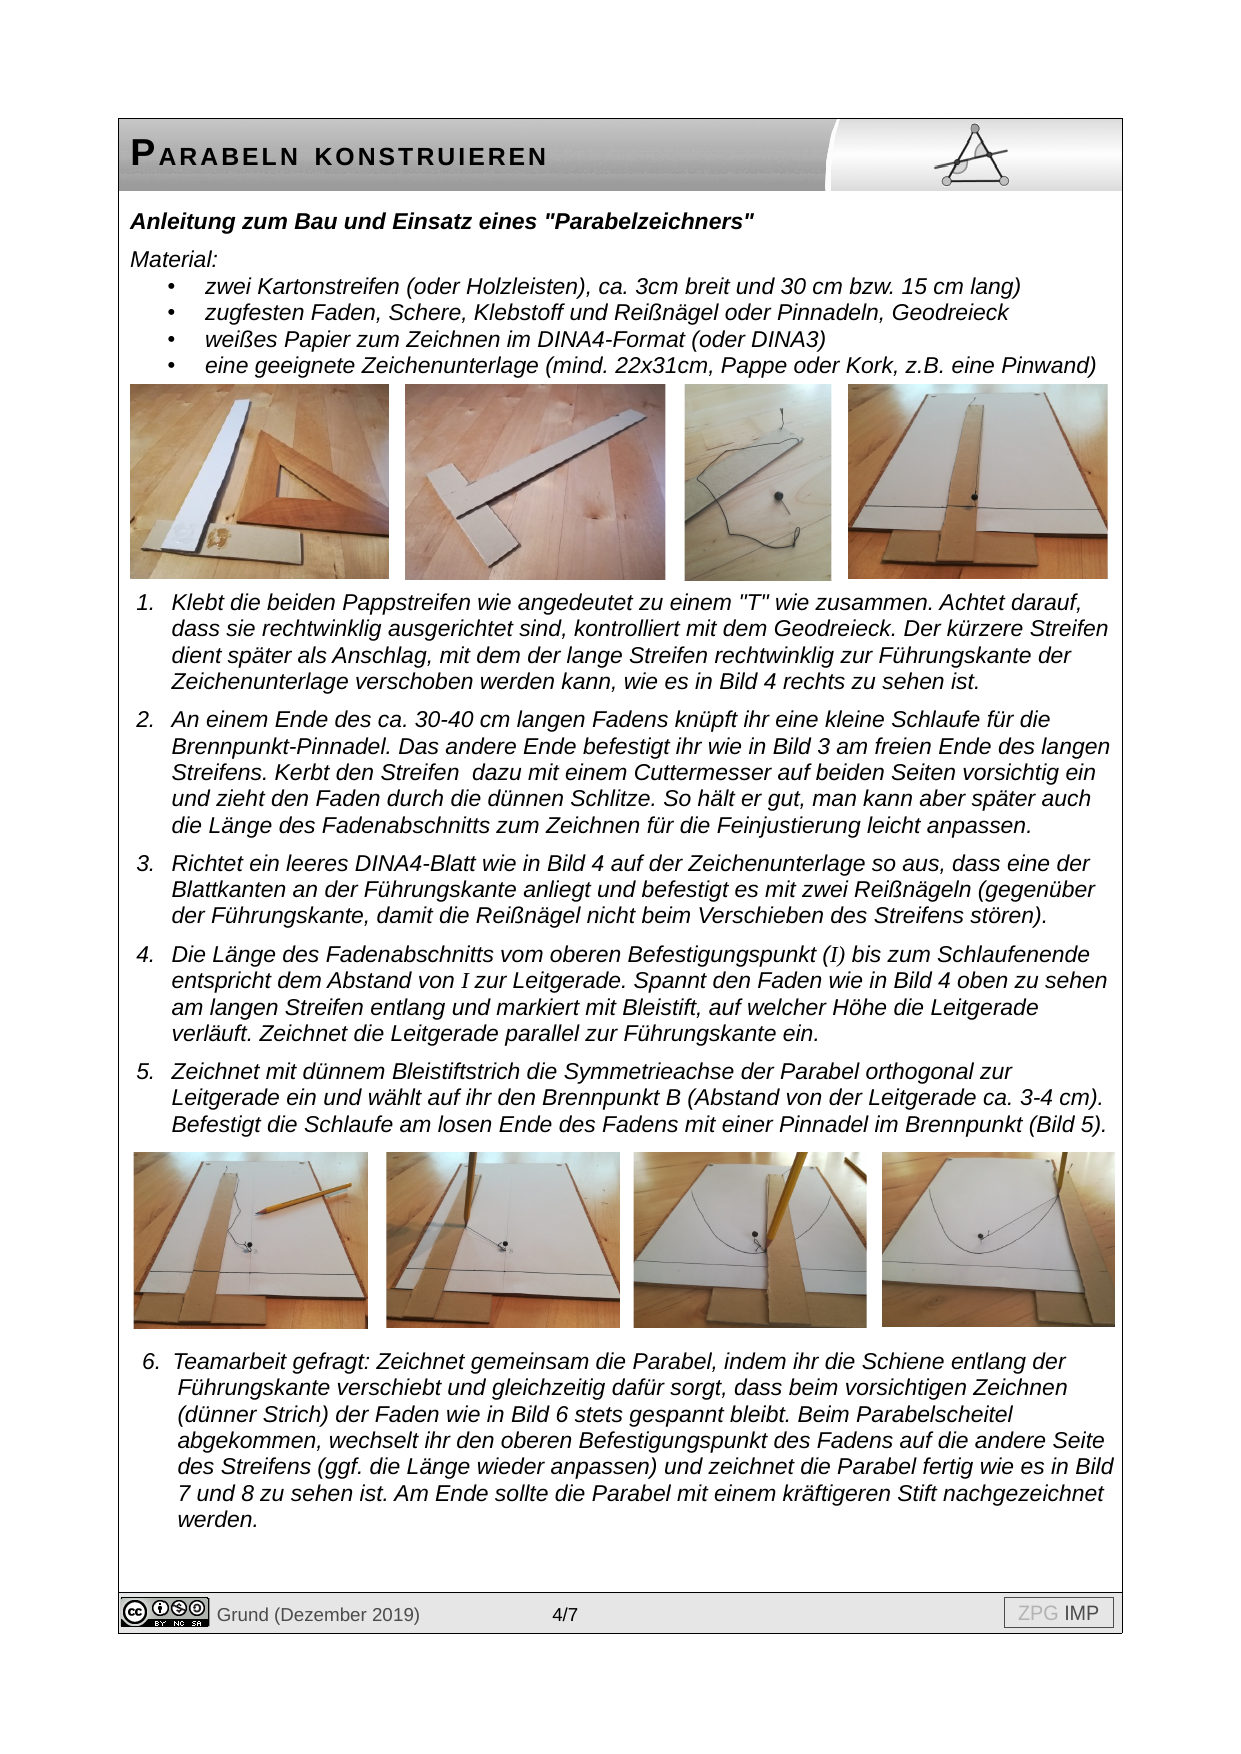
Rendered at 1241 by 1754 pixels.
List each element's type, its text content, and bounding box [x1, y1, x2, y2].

picture [133, 1152, 368, 1329]
list Die Länge des Fadenabschnitts vom oberen Befestigungspunkt (I) bis zum Schlaufenende entspricht dem Abstand von I zur Leitgerade. Spannt den Faden wie in Bild 4 oben zu sehen am langen Streifen entlang und markiert mit Bleistift, auf welcher Höhe die Leitgerade verläuft. Zeichnet die Leitgerade parallel zur Führungskante ein. [136, 941, 1122, 1046]
list An einem Ende des ca. 30-40 cm langen Fadens knüpft ihr eine kleine Schlaufe für die Brennpunkt-Pinnadel. Das andere Ende befestigt ihr wie in Bild 3 am freien Ende des langen Streifens. Kerbt den Streifen dazu mit einem Cuttermesser auf beiden Seiten vorsichtig ein und zieht den Faden durch die dünnen Schlitze. So hält er gut, man kann aber später auch die Länge des Fadenabschnitts zum Zeichnen für die Feinjustierung leicht anpassen. [136, 706, 1122, 838]
list Zeichnet mit dünnem Bleistiftstrich die Symmetrieachse der Parabel orthogonal zur Leitgerade ein und wählt auf ihr den Brennpunkt B (Abstand von der Leitgerade ca. 3-4 cm). Befestigt die Schlaufe am losen Ende des Fadens mit einer Pinnadel im Brennpunkt (Bild 5). [136, 1058, 1122, 1348]
picture [405, 384, 666, 580]
picture [119, 119, 1122, 191]
list Teamarbeit gefragt: Zeichnet gemeinsam die Parabel, indem ihr die Schiene entlang der Führungskante verschiebt und gleichzeitig dafür sorgt, dass beim vorsichtigen Zeichnen (dünner Strich) der Faden wie in Bild 6 stets gespannt bleibt. Beim Parabelscheitel abgekommen, wechselt ihr den oberen Befestigungspunkt des Fadens auf die andere Seite des Streifens (ggf. die Länge wieder anpassen) und zeichnet die Parabel fertig wie es in Bild 7 und 8 zu sehen ist. Am Ende sollte die Parabel mit einem kräftigeren Stift nachgezeichnet werden. [142, 1348, 1122, 1532]
list weißes Papier zum Zeichnen im DINA4-Format (oder DINA3) [167, 326, 1122, 352]
text Anleitung zum Bau und Einsatz eines "Parabelzeichners" [130, 208, 1122, 235]
list Klebt die beiden Pappstreifen wie angedeutet zu einem "T" wie zusammen. Achtet darauf, dass sie rechtwinklig ausgerichtet sind, kontrolliert mit dem Geodreieck. Der kürzere Streifen dient später als Anschlag, mit dem der lange Streifen rechtwinklig zur Führungskante der Zeichenunterlage verschoben werden kann, wie es in Bild 4 rechts zu sehen ist. [136, 589, 1122, 694]
picture [684, 384, 832, 581]
list Richtet ein leeres DINA4-Blatt wie in Bild 4 auf der Zeichenunterlage so aus, dass eine der Blattkanten an der Führungskante anliegt und befestigt es mit zwei Reißnägeln (gegenüber der Führungskante, damit die Reißnägel nicht beim Verschieben des Streifens stören). [136, 850, 1122, 929]
list eine geeignete Zeichenunterlage (mind. 22x31cm, Pappe oder Kork, z.B. eine Pinwand) [167, 352, 1122, 378]
picture [633, 1152, 867, 1328]
picture [120, 1597, 210, 1627]
list zugfesten Faden, Schere, Klebstoff und Reißnägel oder Pinnadeln, Geodreieck [167, 299, 1122, 326]
picture [130, 384, 389, 579]
picture [882, 1152, 1115, 1327]
picture [848, 384, 1108, 579]
picture [386, 1152, 620, 1328]
text Material: [130, 246, 1122, 273]
list zwei Kartonstreifen (oder Holzleisten), ca. 3cm breit und 30 cm bzw. 15 cm lang) [167, 273, 1122, 299]
